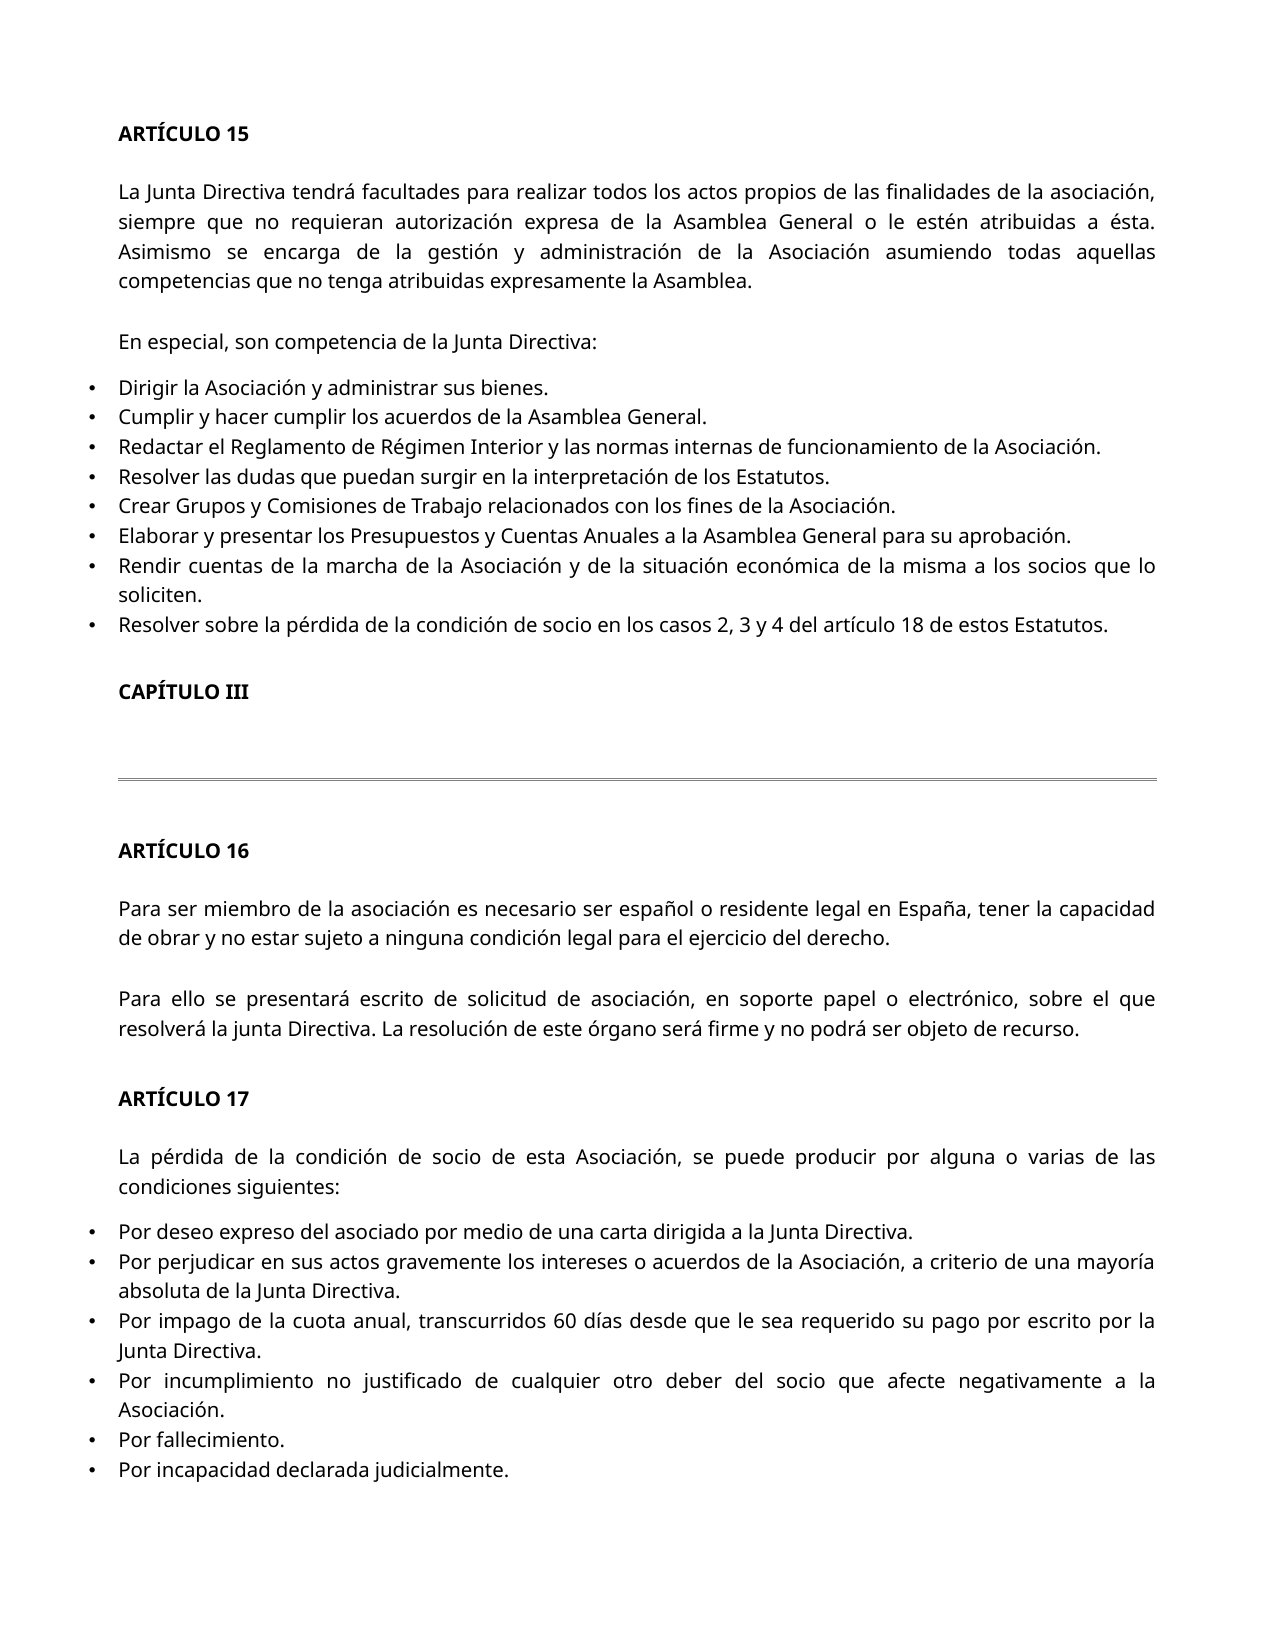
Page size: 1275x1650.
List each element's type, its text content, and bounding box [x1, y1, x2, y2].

text En especial, son competencia de la Junta Directiva: [118, 326, 1157, 356]
text Para ello se presentará escrito de solicitud de asociación, en soporte papel o electrónico, sobre el que resolverá la junta Directiva. La resolución de este órgano será firme y no podrá ser objeto de recurso. [118, 983, 1157, 1042]
list Dirigir la Asociación y administrar sus bienes. [118, 371, 1157, 401]
list Crear Grupos y Comisiones de Trabajo relacionados con los fines de la Asociación. [118, 490, 1157, 520]
subtitle ARTÍCULO 16 [118, 834, 1157, 864]
list Por incumplimiento no justificado de cualquier otro deber del socio que afecte negativamente a la Asociación. [118, 1364, 1157, 1424]
list Por impago de la cuota anual, transcurridos 60 días desde que le sea requerido su pago por escrito por la Junta Directiva. [118, 1305, 1157, 1364]
list Por perjudicar en sus actos gravemente los intereses o acuerdos de la Asociación, a criterio de una mayoría absoluta de la Junta Directiva. [118, 1246, 1157, 1305]
list Redactar el Reglamento de Régimen Interior y las normas internas de funcionamiento de la Asociación. [118, 431, 1157, 460]
list Por deseo expreso del asociado por medio de una carta dirigida a la Junta Directiva. [118, 1216, 1157, 1246]
list Por fallecimiento. [118, 1424, 1157, 1453]
text Para ser miembro de la asociación es necesario ser español o residente legal en España, tener la capacidad de obrar y no estar sujeto a ninguna condición legal para el ejercicio del derecho. [118, 892, 1157, 952]
subtitle CAPÍTULO III [118, 676, 1157, 706]
list Resolver las dudas que puedan surgir en la interpretación de los Estatutos. [118, 460, 1157, 490]
list Elaborar y presentar los Presupuestos y Cuentas Anuales a la Asamblea General para su aprobación. [118, 520, 1157, 549]
list Rendir cuentas de la marcha de la Asociación y de la situación económica de la misma a los socios que lo soliciten. [118, 549, 1157, 609]
subtitle ARTÍCULO 15 [118, 118, 1157, 148]
subtitle ARTÍCULO 17 [118, 1083, 1157, 1113]
text La pérdida de la condición de socio de esta Asociación, se puede producir por alguna o varias de las condiciones siguientes: [118, 1141, 1157, 1200]
text La Junta Directiva tendrá facultades para realizar todos los actos propios de las finalidades de la asociación, siempre que no requieran autorización expresa de la Asamblea General o le estén atribuidas a ésta. Asimismo se encarga de la gestión y administración de la Asociación asumiendo todas aquellas competencias que no tenga atribuidas expresamente la Asamblea. [118, 176, 1157, 295]
list Cumplir y hacer cumplir los acuerdos de la Asamblea General. [118, 401, 1157, 431]
list Por incapacidad declarada judicialmente. [118, 1453, 1157, 1483]
list Resolver sobre la pérdida de la condición de socio en los casos 2, 3 y 4 del artículo 18 de estos Estatutos. [118, 609, 1157, 638]
